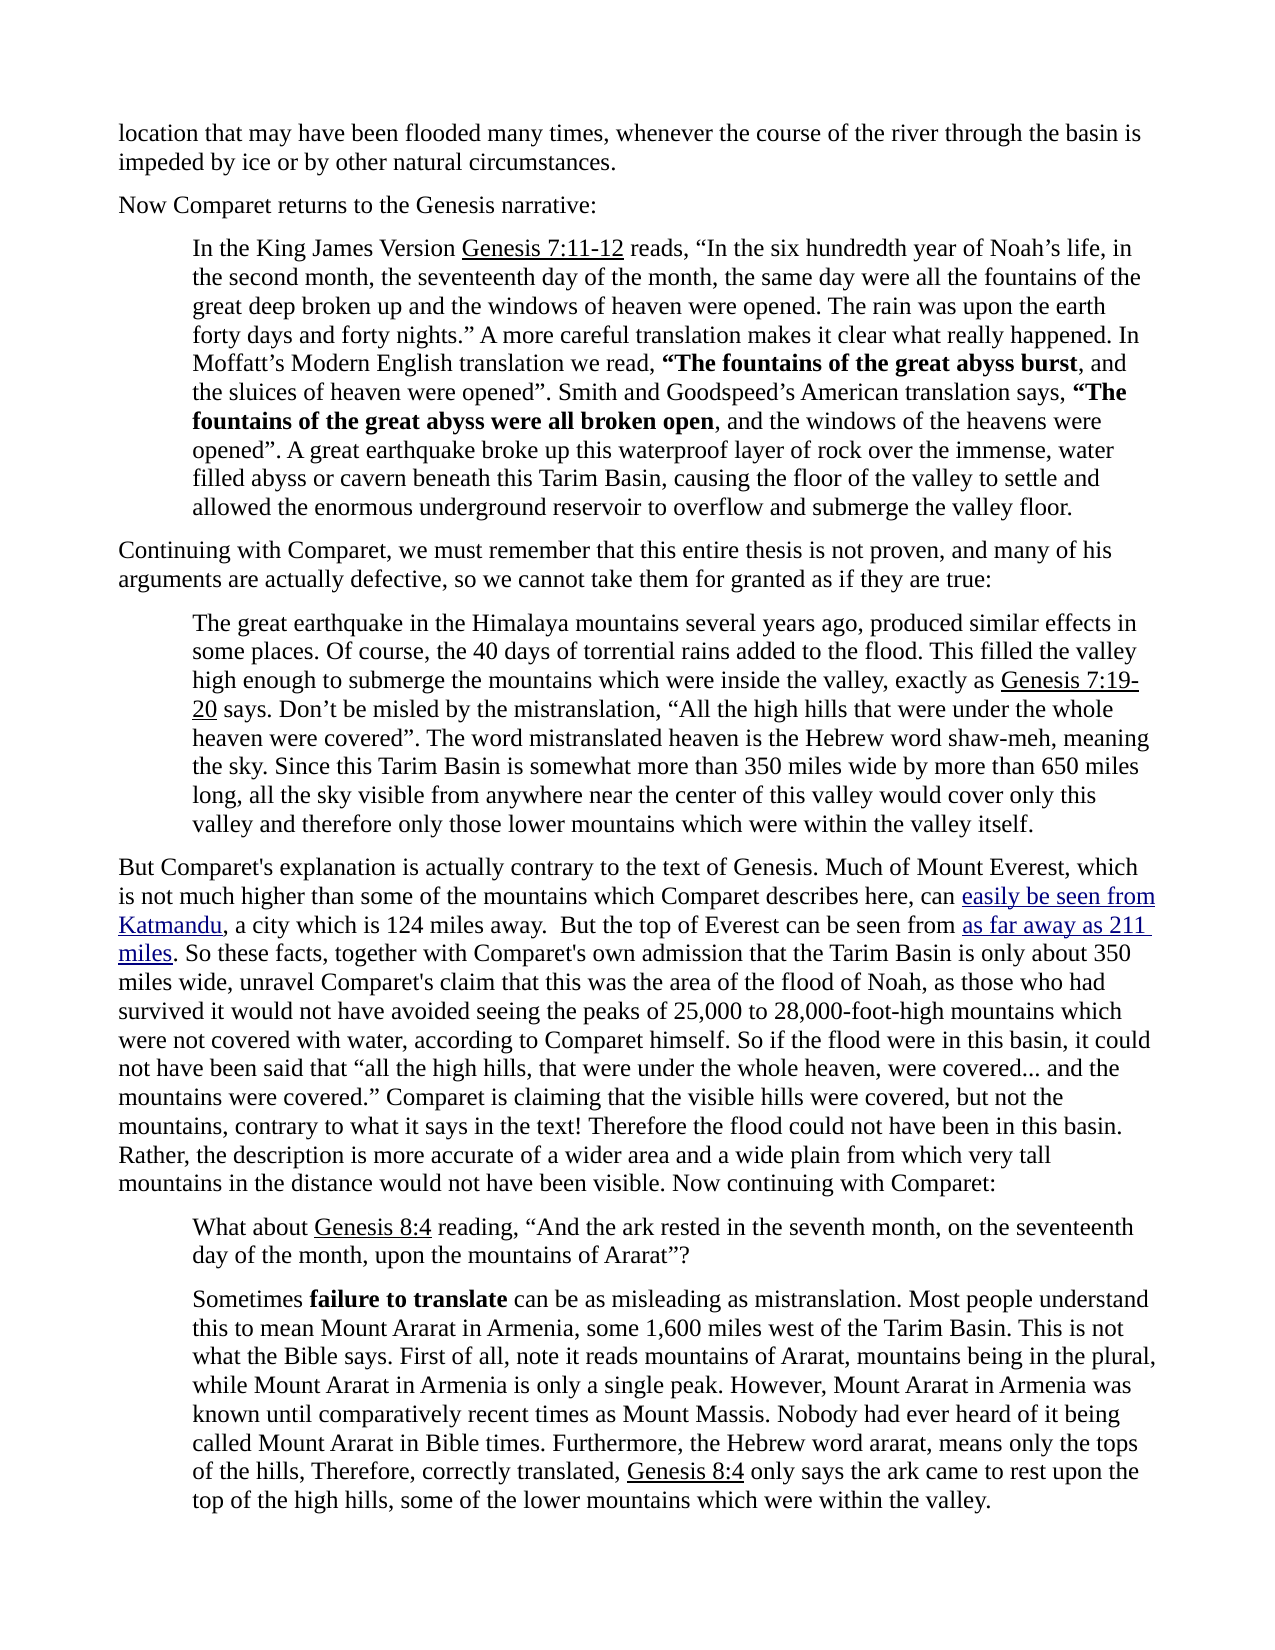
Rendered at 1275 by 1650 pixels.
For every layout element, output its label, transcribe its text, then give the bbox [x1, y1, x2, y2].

text But Comparet's explanation is actually contrary to the text of Genesis. Much of Mount Everest, which is not much higher than some of the mountains which Comparet describes here, can easily be seen from Katmandu, a city which is 124 miles away. But the top of Everest can be seen from as far away as 211 miles. So these facts, together with Comparet's own admission that the Tarim Basin is only about 350 miles wide, unravel Comparet's claim that this was the area of the flood of Noah, as those who had survived it would not have avoided seeing the peaks of 25,000 to 28,000-foot-high mountains which were not covered with water, according to Comparet himself. So if the flood were in this basin, it could not have been said that “all the high hills, that were under the whole heaven, were covered... and the mountains were covered.” Comparet is claiming that the visible hills were covered, but not the mountains, contrary to what it says in the text! Therefore the flood could not have been in this basin. Rather, the description is more accurate of a wider area and a wide plain from which very tall mountains in the distance would not have been visible. Now continuing with Comparet: [118, 852, 1157, 1197]
text What about Genesis 8:4 reading, “And the ark rested in the seventh month, on the seventeenth day of the month, upon the mountains of Ararat”? [192, 1212, 1157, 1269]
text In the King James Version Genesis 7:11-12 reads, “In the six hundredth year of Noah’s life, in the second month, the seventeenth day of the month, the same day were all the fountains of the great deep broken up and the windows of heaven were opened. The rain was upon the earth forty days and forty nights.” A more careful translation makes it clear what really happened. In Moffatt’s Modern English translation we read, “The fountains of the great abyss burst, and the sluices of heaven were opened”. Smith and Goodspeed’s American translation says, “The fountains of the great abyss were all broken open, and the windows of the heavens were opened”. A great earthquake broke up this waterproof layer of rock over the immense, water filled abyss or cavern beneath this Tarim Basin, causing the floor of the valley to settle and allowed the enormous underground reservoir to overflow and submerge the valley floor. [192, 233, 1157, 521]
text location that may have been flooded many times, whenever the course of the river through the basin is impeded by ice or by other natural circumstances. [118, 118, 1157, 176]
text Continuing with Comparet, we must remember that this entire thesis is not proven, and many of his arguments are actually defective, so we cannot take them for granted as if they are true: [118, 536, 1157, 593]
text Sometimes failure to translate can be as misleading as mistranslation. Most people understand this to mean Mount Ararat in Armenia, some 1,600 miles west of the Tarim Basin. This is not what the Bible says. First of all, note it reads mountains of Ararat, mountains being in the plural, while Mount Ararat in Armenia is only a single peak. However, Mount Ararat in Armenia was known until comparatively recent times as Mount Massis. Nobody had ever heard of it being called Mount Ararat in Bible times. Furthermore, the Hebrew word ararat, means only the tops of the hills, Therefore, correctly translated, Genesis 8:4 only says the ark came to rest upon the top of the high hills, some of the lower mountains which were within the valley. [192, 1284, 1157, 1514]
text Now Comparet returns to the Genesis narrative: [118, 190, 1157, 219]
text The great earthquake in the Himalaya mountains several years ago, produced similar effects in some places. Of course, the 40 days of torrential rains added to the flood. This filled the valley high enough to submerge the mountains which were inside the valley, exactly as Genesis 7:19-20 says. Don’t be misled by the mistranslation, “All the high hills that were under the whole heaven were covered”. The word mistranslated heaven is the Hebrew word shaw-meh, meaning the sky. Since this Tarim Basin is somewhat more than 350 miles wide by more than 650 miles long, all the sky visible from anywhere near the center of this valley would cover only this valley and therefore only those lower mountains which were within the valley itself. [192, 608, 1157, 838]
